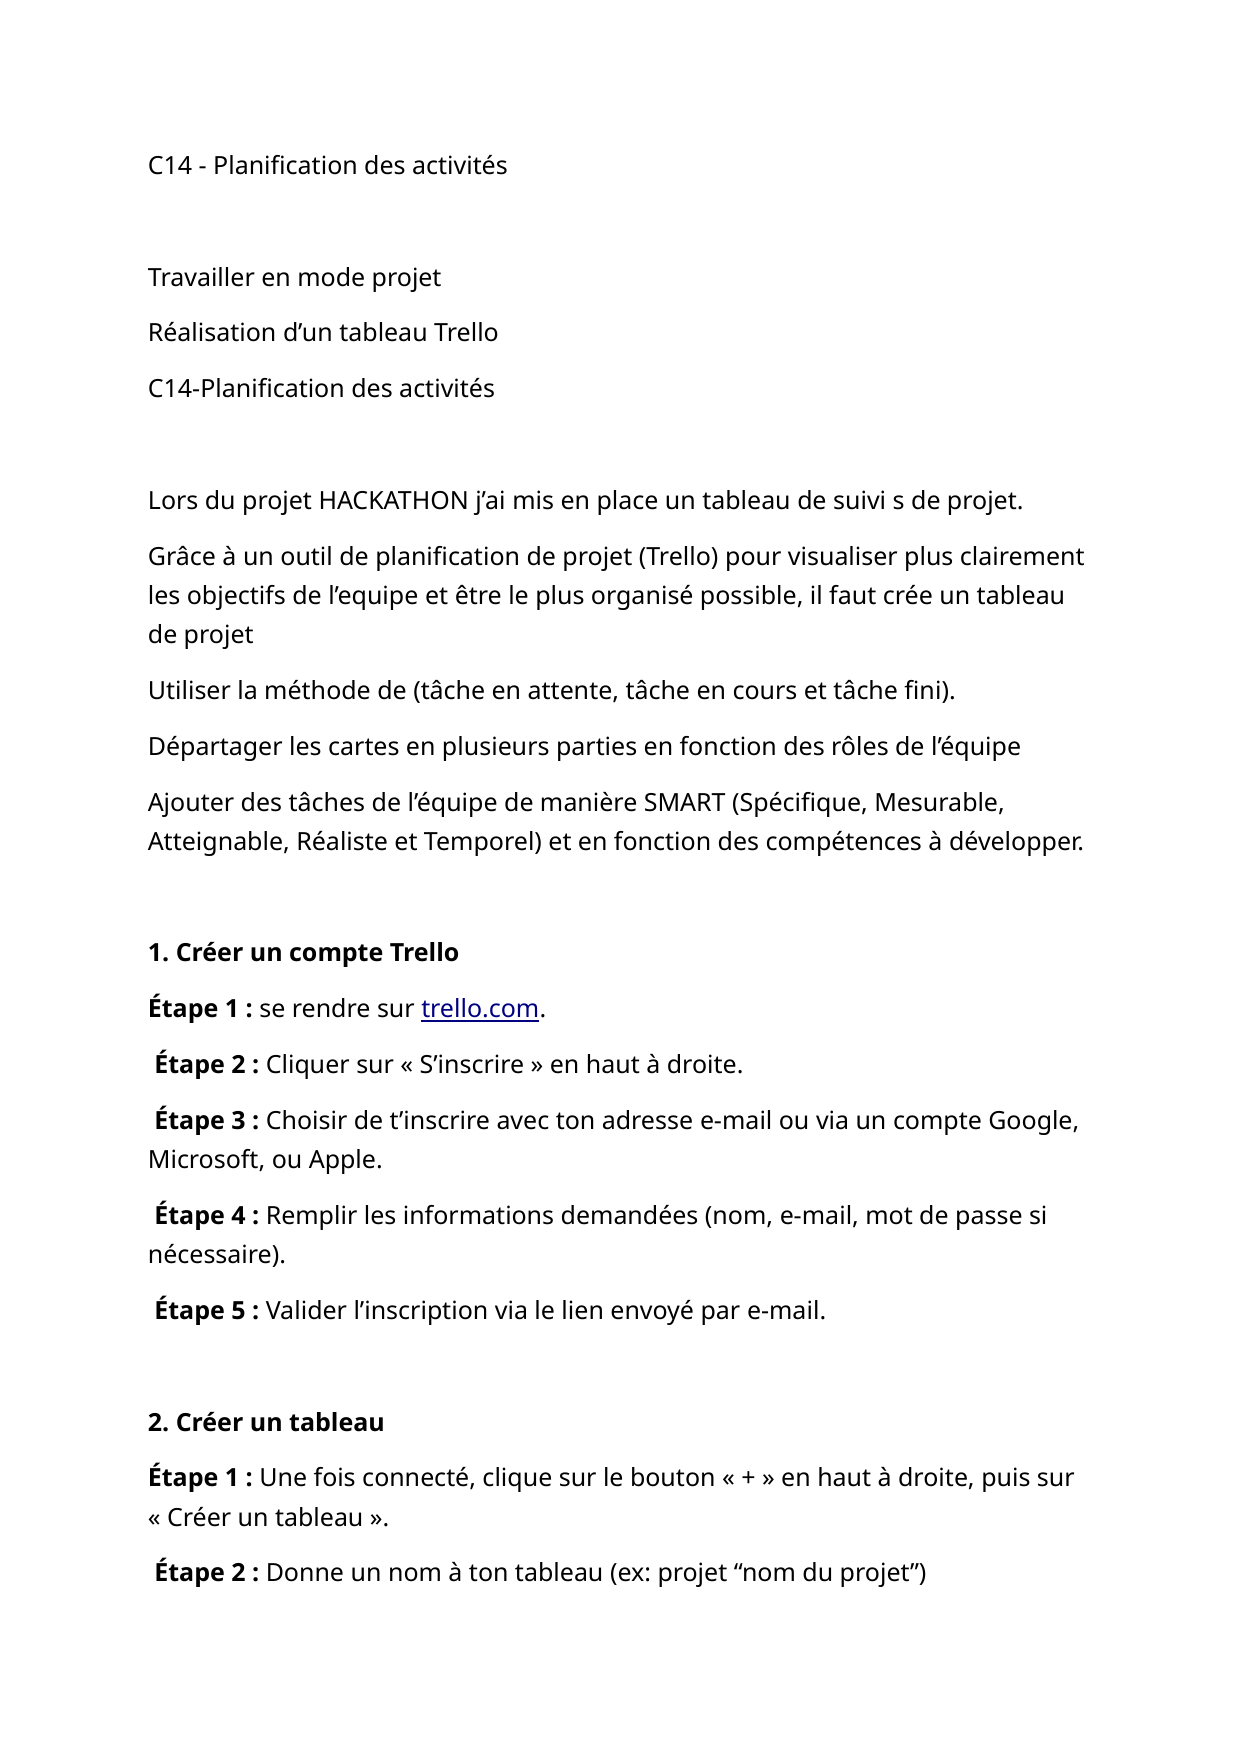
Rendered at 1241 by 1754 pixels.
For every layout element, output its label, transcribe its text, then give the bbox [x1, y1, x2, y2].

text 2. Créer un tableau [148, 1404, 1093, 1438]
text Étape 1 : Une fois connecté, clique sur le bouton « + » en haut à droite, puis sur « Créer un tableau ». [148, 1460, 1093, 1533]
text Étape 5 : Valider l’inscription via le lien envoyé par e-mail. [148, 1293, 1093, 1327]
text Travailler en mode projet [148, 259, 1093, 293]
text 1. Créer un compte Trello [148, 935, 1093, 969]
text Utiliser la méthode de (tâche en attente, tâche en cours et tâche fini). [148, 673, 1093, 707]
text Lors du projet HACKATHON j’ai mis en place un tableau de suivi s de projet. [148, 483, 1093, 517]
text Étape 2 : Cliquer sur « S’inscrire » en haut à droite. [148, 1047, 1093, 1081]
text Départager les cartes en plusieurs parties en fonction des rôles de l’équipe [148, 728, 1093, 762]
text C14 - Planification des activités [148, 148, 1093, 182]
text Réalisation d’un tableau Trello [148, 315, 1093, 349]
text Ajouter des tâches de l’équipe de manière SMART (Spécifique, Mesurable, Atteignable, Réaliste et Temporel) et en fonction des compétences à développer. [148, 784, 1093, 857]
text Étape 3 : Choisir de t’inscrire avec ton adresse e-mail ou via un compte Google, Microsoft, ou Apple. [148, 1103, 1093, 1176]
text Étape 1 : se rendre sur trello.com. [148, 991, 1093, 1025]
text Étape 4 : Remplir les informations demandées (nom, e-mail, mot de passe si nécessaire). [148, 1198, 1093, 1271]
text C14-Planification des activités [148, 371, 1093, 405]
text Grâce à un outil de planification de projet (Trello) pour visualiser plus clairement les objectifs de l’equipe et être le plus organisé possible, il faut crée un tableau de projet [148, 538, 1093, 651]
text Étape 2 : Donne un nom à ton tableau (ex: projet “nom du projet”) [148, 1555, 1093, 1589]
